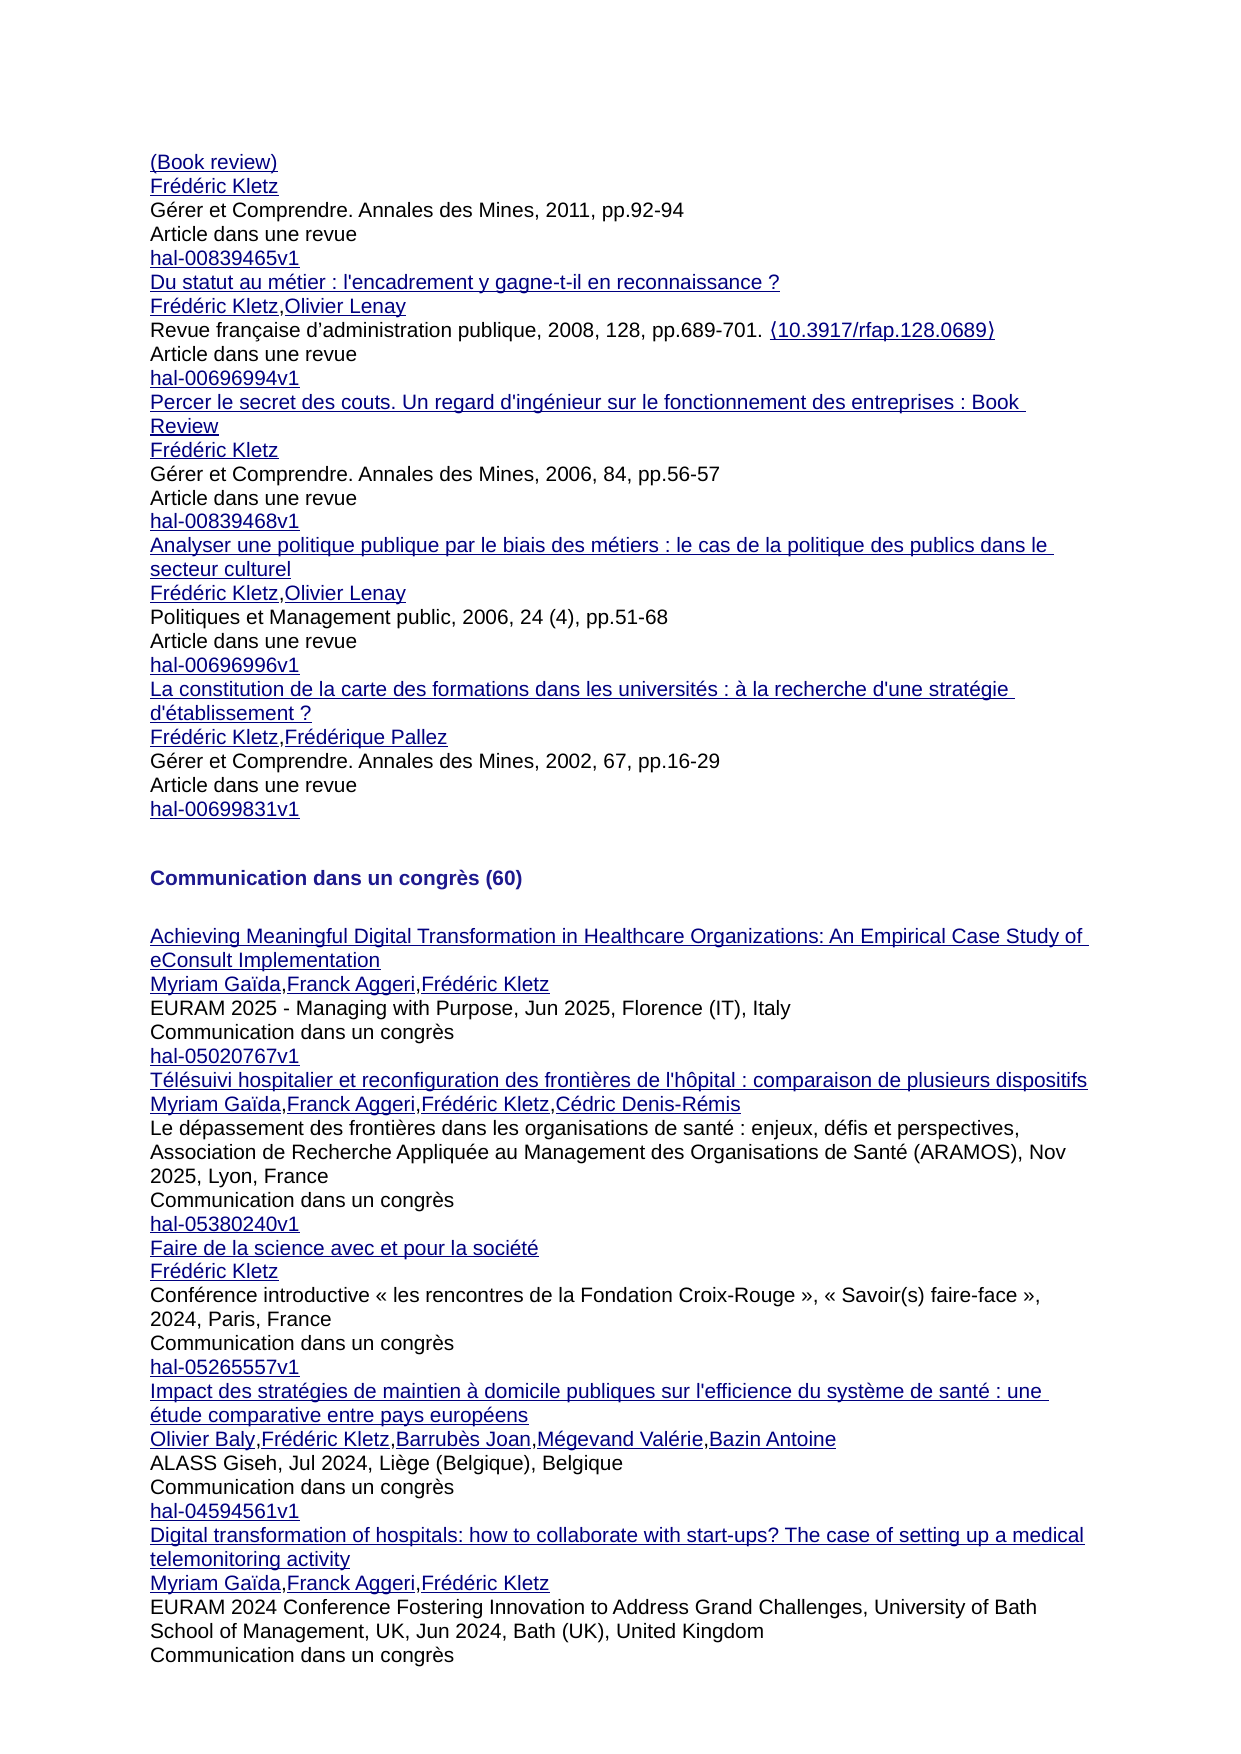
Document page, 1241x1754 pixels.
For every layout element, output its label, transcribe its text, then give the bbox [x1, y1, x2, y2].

table_cell Percer le secret des couts. Un regard d'ingénieur sur le fonctionnement des entreprises : Book Review Frédéric Kletz Gérer et Comprendre. Annales des Mines, 2006, 84, pp.56-57 Article dans une revue hal-00839468v1 [150, 390, 1090, 533]
table_cell (Book review) Frédéric Kletz Gérer et Comprendre. Annales des Mines, 2011, pp.92-94 Article dans une revue hal-00839465v1 [150, 150, 1090, 270]
table_cell Digital transformation of hospitals: how to collaborate with start-ups? The case of setting up a medical telemonitoring activity Myriam Gaïda,Franck Aggeri,Frédéric Kletz EURAM 2024 Conference Fostering Innovation to Address Grand Challenges, University of Bath School of Management, UK, Jun 2024, Bath (UK), United Kingdom Communication dans un congrès [150, 1523, 1090, 1667]
table_header Achieving Meaningful Digital Transformation in Healthcare Organizations: An Empirical Case Study of eConsult Implementation Myriam Gaïda,Franck Aggeri,Frédéric Kletz EURAM 2025 - Managing with Purpose, Jun 2025, Florence (IT), Italy Communication dans un congrès hal-05020767v1 [150, 924, 1090, 1068]
table_cell La constitution de la carte des formations dans les universités : à la recherche d'une stratégie d'établissement ? Frédéric Kletz,Frédérique Pallez Gérer et Comprendre. Annales des Mines, 2002, 67, pp.16-29 Article dans une revue hal-00699831v1 [150, 677, 1090, 821]
table_cell Télésuivi hospitalier et reconfiguration des frontières de l'hôpital : comparaison de plusieurs dispositifs Myriam Gaïda,Franck Aggeri,Frédéric Kletz,Cédric Denis-Rémis Le dépassement des frontières dans les organisations de santé : enjeux, défis et perspectives, Association de Recherche Appliquée au Management des Organisations de Santé (ARAMOS), Nov 2025, Lyon, France Communication dans un congrès hal-05380240v1 [150, 1068, 1090, 1235]
subtitle Communication dans un congrès (60) [150, 866, 1090, 889]
table_cell Analyser une politique publique par le biais des métiers : le cas de la politique des publics dans le secteur culturel Frédéric Kletz,Olivier Lenay Politiques et Management public, 2006, 24 (4), pp.51-68 Article dans une revue hal-00696996v1 [150, 533, 1090, 677]
table_cell Du statut au métier : l'encadrement y gagne-t-il en reconnaissance ? Frédéric Kletz,Olivier Lenay Revue française d’administration publique, 2008, 128, pp.689-701. ⟨10.3917/rfap.128.0689⟩ Article dans une revue hal-00696994v1 [150, 270, 1090, 389]
table_cell Impact des stratégies de maintien à domicile publiques sur l'efficience du système de santé : une étude comparative entre pays européens Olivier Baly,Frédéric Kletz,Barrubès Joan,Mégevand Valérie,Bazin Antoine ALASS Giseh, Jul 2024, Liège (Belgique), Belgique Communication dans un congrès hal-04594561v1 [150, 1379, 1090, 1523]
table_cell Faire de la science avec et pour la société Frédéric Kletz Conférence introductive « les rencontres de la Fondation Croix-Rouge », « Savoir(s) faire-face », 2024, Paris, France Communication dans un congrès hal-05265557v1 [150, 1235, 1090, 1379]
